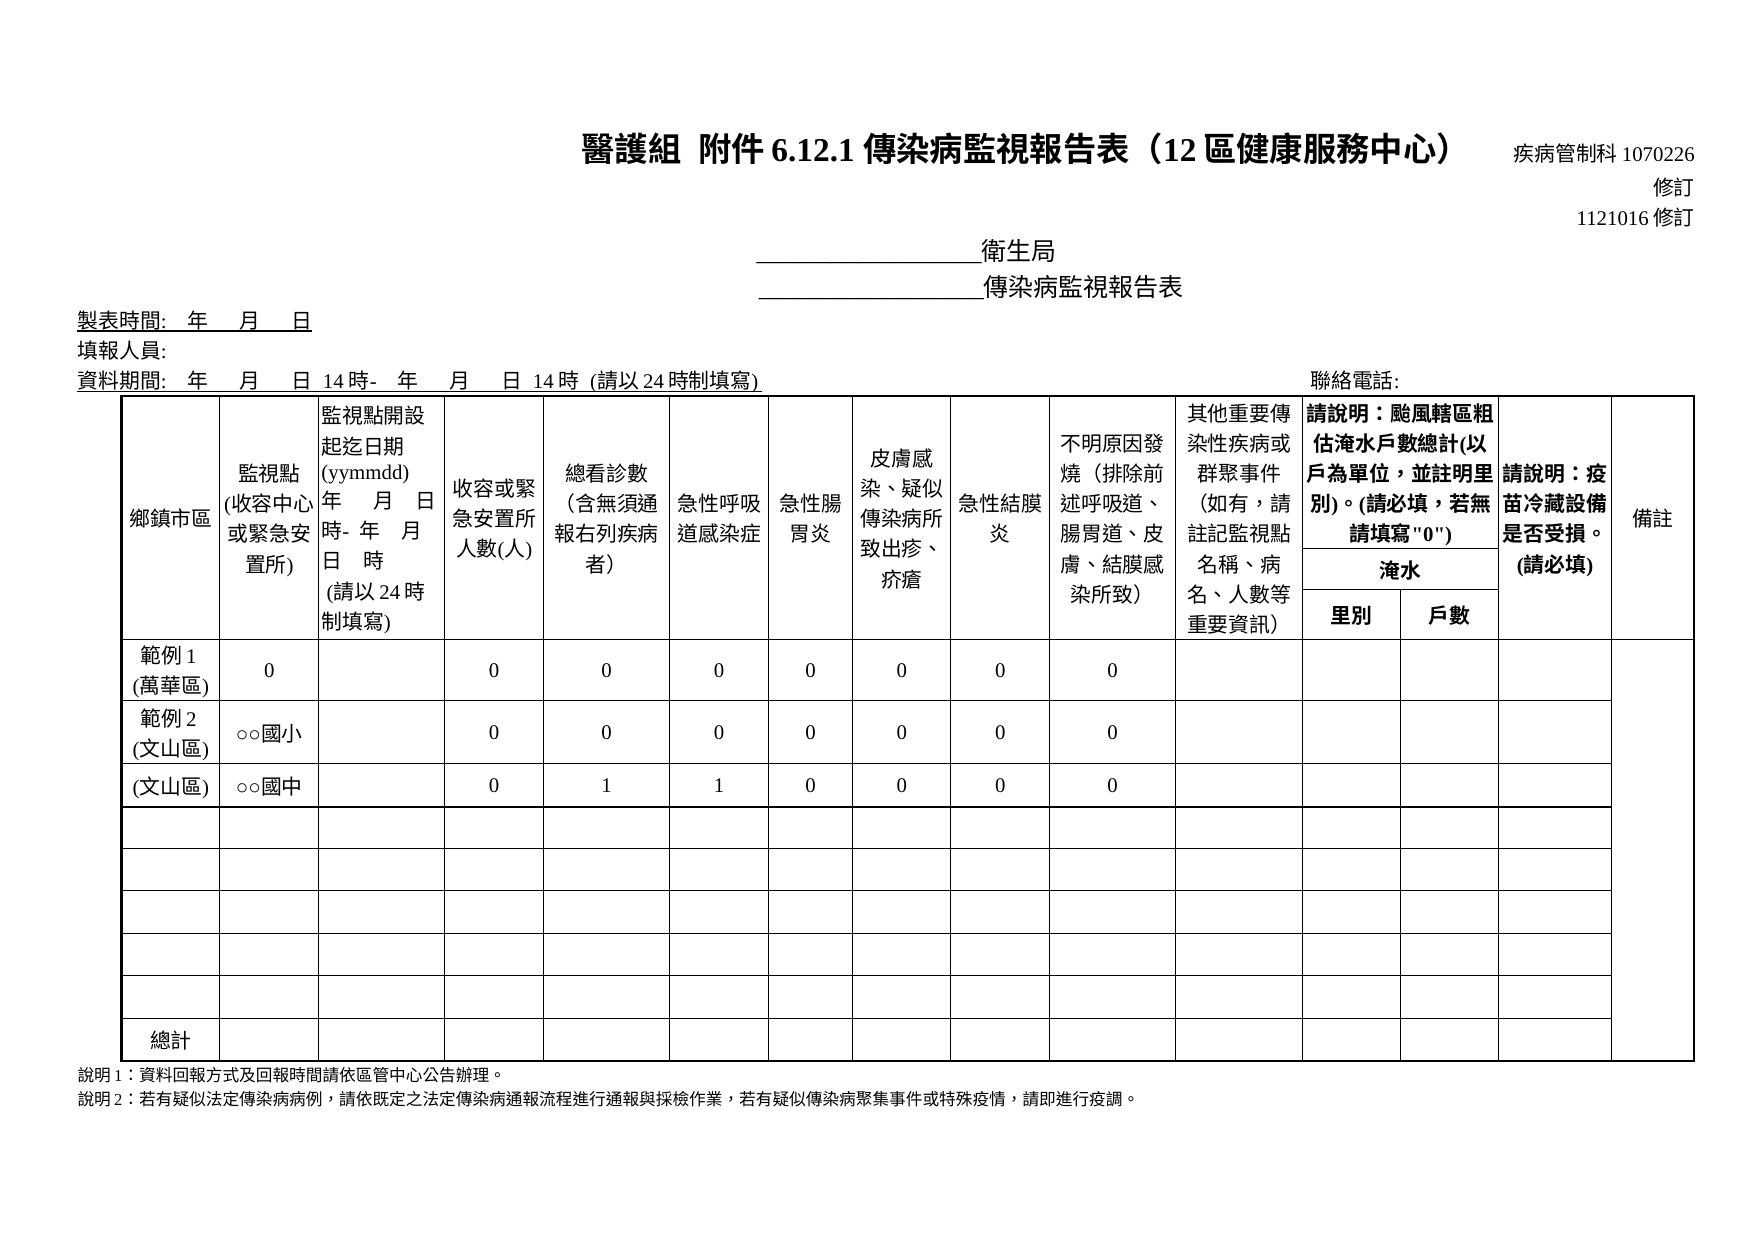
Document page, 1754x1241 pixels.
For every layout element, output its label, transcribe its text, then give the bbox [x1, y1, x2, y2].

table_header 監視點 (收容中心或緊急安置所) [220, 397, 318, 638]
text 醫護組 附件6.12.1 傳染病監視報告表（12區健康服務中心） 疾病管制科1070226修訂 [564, 123, 1694, 201]
table_cell [1176, 764, 1302, 806]
text 製表時間: 年 月 日 填報人員: [77, 304, 1694, 364]
table_cell 範例2 (文山區) [123, 701, 219, 762]
table_cell 1 [544, 764, 669, 806]
table_cell [1499, 701, 1611, 762]
table_cell [544, 891, 669, 933]
table_header 收容或緊急安置所人數(人) [445, 397, 543, 638]
table_cell [319, 891, 444, 933]
table_cell [445, 849, 543, 890]
table_cell [123, 849, 219, 890]
table_cell [1401, 976, 1498, 1018]
table_cell [1176, 934, 1302, 975]
table_cell [1176, 701, 1302, 762]
table_cell [951, 808, 1049, 848]
table_cell [1499, 891, 1611, 933]
table_cell [951, 934, 1049, 975]
table_cell [220, 1019, 318, 1059]
table_cell [1499, 808, 1611, 848]
table_cell [853, 808, 950, 848]
table_cell [1401, 640, 1498, 700]
table_cell [319, 764, 444, 806]
text __________________傳染病監視報告表 [758, 268, 1694, 304]
table_cell [544, 934, 669, 975]
table_cell [319, 808, 444, 848]
table_cell [769, 891, 852, 933]
table_cell [951, 976, 1049, 1018]
table_cell [1499, 849, 1611, 890]
table_cell 0 [445, 701, 543, 762]
table_cell 0 [544, 701, 669, 762]
table_cell [1303, 849, 1400, 890]
table_cell 0 [951, 640, 1049, 700]
table_header 皮膚感染、疑似傳染病所致出疹、疥瘡 [853, 397, 950, 638]
table_header 急性呼吸道感染症 [670, 397, 768, 638]
table_cell 0 [544, 640, 669, 700]
table_cell [670, 934, 768, 975]
table_cell 淹水 [1303, 549, 1498, 588]
table_header 監視點開設起迄日期(yymmdd) 年 月 日 時- 年 月 日 時 (請以24時制填寫) [319, 397, 444, 638]
table_cell [1401, 934, 1498, 975]
table_cell [1176, 1019, 1302, 1059]
table_cell [670, 849, 768, 890]
table_header 其他重要傳染性疾病或群聚事件（如有，請註記監視點名稱、病名、人數等重要資訊） [1176, 397, 1302, 638]
table_cell [319, 976, 444, 1018]
table_cell [853, 976, 950, 1018]
table_cell [1303, 808, 1400, 848]
table_cell [1303, 1019, 1400, 1059]
text 資料期間: 年 月 日 14 時- 年 月 日 14 時 (請以24時制填寫) 聯絡電話: [77, 364, 1694, 395]
table_cell [1499, 976, 1611, 1018]
table_cell [1176, 891, 1302, 933]
table_cell [1499, 640, 1611, 700]
table_cell [1401, 764, 1498, 806]
table_cell 0 [670, 640, 768, 700]
table_cell [220, 849, 318, 890]
table_cell [1401, 1019, 1498, 1059]
table_cell [220, 891, 318, 933]
table_cell [319, 701, 444, 762]
table_cell 0 [1050, 701, 1175, 762]
table_cell [319, 640, 444, 700]
text __________________衛生局 [756, 232, 1694, 268]
table_cell [123, 934, 219, 975]
table_cell 0 [1050, 764, 1175, 806]
table_cell [123, 808, 219, 848]
table_cell [670, 891, 768, 933]
table_cell [769, 808, 852, 848]
table_cell [220, 808, 318, 848]
text 說明1：資料回報方式及回報時間請依區管中心公告辦理。 [77, 1062, 1694, 1086]
table_cell [1499, 934, 1611, 975]
table_cell [1303, 640, 1400, 700]
table_cell [123, 976, 219, 1018]
table_cell [123, 891, 219, 933]
table_cell [951, 849, 1049, 890]
table_cell 戶數 [1401, 590, 1498, 638]
table_cell [445, 1019, 543, 1059]
table_cell 0 [670, 701, 768, 762]
table_cell [951, 1019, 1049, 1059]
table_cell [1303, 976, 1400, 1018]
text 說明2：若有疑似法定傳染病病例，請依既定之法定傳染病通報流程進行通報與採檢作業，若有疑似傳染病聚集事件或特殊疫情，請即進行疫調。 [77, 1086, 1694, 1110]
table_cell [445, 891, 543, 933]
table_cell [1303, 891, 1400, 933]
table_cell [319, 934, 444, 975]
table_header 請說明：颱風轄區粗估淹水戶數總計(以戶為單位，並註明里別)。(請必填，若無請填寫"0") [1303, 397, 1498, 548]
table_cell [1303, 764, 1400, 806]
table_cell [544, 1019, 669, 1059]
table_cell [1303, 934, 1400, 975]
table_header 鄉鎮市區 [123, 397, 219, 638]
table_cell 0 [853, 701, 950, 762]
table_cell 0 [951, 701, 1049, 762]
table_header 請說明：疫苗冷藏設備是否受損。(請必填) [1499, 397, 1611, 638]
table_cell 0 [769, 764, 852, 806]
table_cell [1050, 849, 1175, 890]
table_cell [1050, 934, 1175, 975]
table_cell [445, 976, 543, 1018]
table_cell [1176, 640, 1302, 700]
table_cell [1176, 849, 1302, 890]
table_cell 0 [769, 701, 852, 762]
table_cell [1050, 976, 1175, 1018]
table_cell [544, 976, 669, 1018]
table_cell [670, 808, 768, 848]
table_header 總看診數 （含無須通報右列疾病者） [544, 397, 669, 638]
table_cell [544, 849, 669, 890]
table_header 備註 [1612, 397, 1693, 638]
table_cell 0 [445, 764, 543, 806]
table_cell [1612, 640, 1693, 1059]
table_cell 0 [853, 764, 950, 806]
table_cell [853, 1019, 950, 1059]
table_cell [1401, 849, 1498, 890]
table_cell [769, 849, 852, 890]
table_cell [1401, 891, 1498, 933]
table_cell [445, 808, 543, 848]
table_cell [769, 1019, 852, 1059]
table_cell [319, 849, 444, 890]
table_cell [1499, 1019, 1611, 1059]
table_cell [853, 934, 950, 975]
table_header 急性腸胃炎 [769, 397, 852, 638]
table_cell 0 [769, 640, 852, 700]
table_cell 範例1 (萬華區) [123, 640, 219, 700]
table_cell [319, 1019, 444, 1059]
table_cell [769, 934, 852, 975]
table_cell [670, 976, 768, 1018]
table_cell [853, 849, 950, 890]
table_cell 0 [853, 640, 950, 700]
table_cell (文山區) [123, 764, 219, 806]
table_cell 0 [445, 640, 543, 700]
table_cell [1050, 808, 1175, 848]
table_header 不明原因發燒（排除前述呼吸道、腸胃道、皮膚、結膜感染所致） [1050, 397, 1175, 638]
table_cell [1499, 764, 1611, 806]
table_cell 0 [220, 640, 318, 700]
table_cell 1 [670, 764, 768, 806]
table_cell [1176, 808, 1302, 848]
table_cell [769, 976, 852, 1018]
table_cell [1401, 701, 1498, 762]
table_cell [951, 891, 1049, 933]
table_cell [220, 976, 318, 1018]
table_header 急性結膜炎 [951, 397, 1049, 638]
table_cell [1303, 701, 1400, 762]
text 1121016修訂 [564, 201, 1694, 232]
table_cell [1401, 808, 1498, 848]
table_cell [1176, 976, 1302, 1018]
table_cell ○○國小 [220, 701, 318, 762]
table_cell 總計 [123, 1019, 219, 1059]
table_cell 0 [951, 764, 1049, 806]
table_cell 里別 [1303, 590, 1400, 638]
table_cell [1050, 891, 1175, 933]
table_cell [544, 808, 669, 848]
table_cell [445, 934, 543, 975]
table_cell [220, 934, 318, 975]
table_cell [670, 1019, 768, 1059]
table_cell 0 [1050, 640, 1175, 700]
table_cell ○○國中 [220, 764, 318, 806]
table_cell [1050, 1019, 1175, 1059]
table_cell [853, 891, 950, 933]
